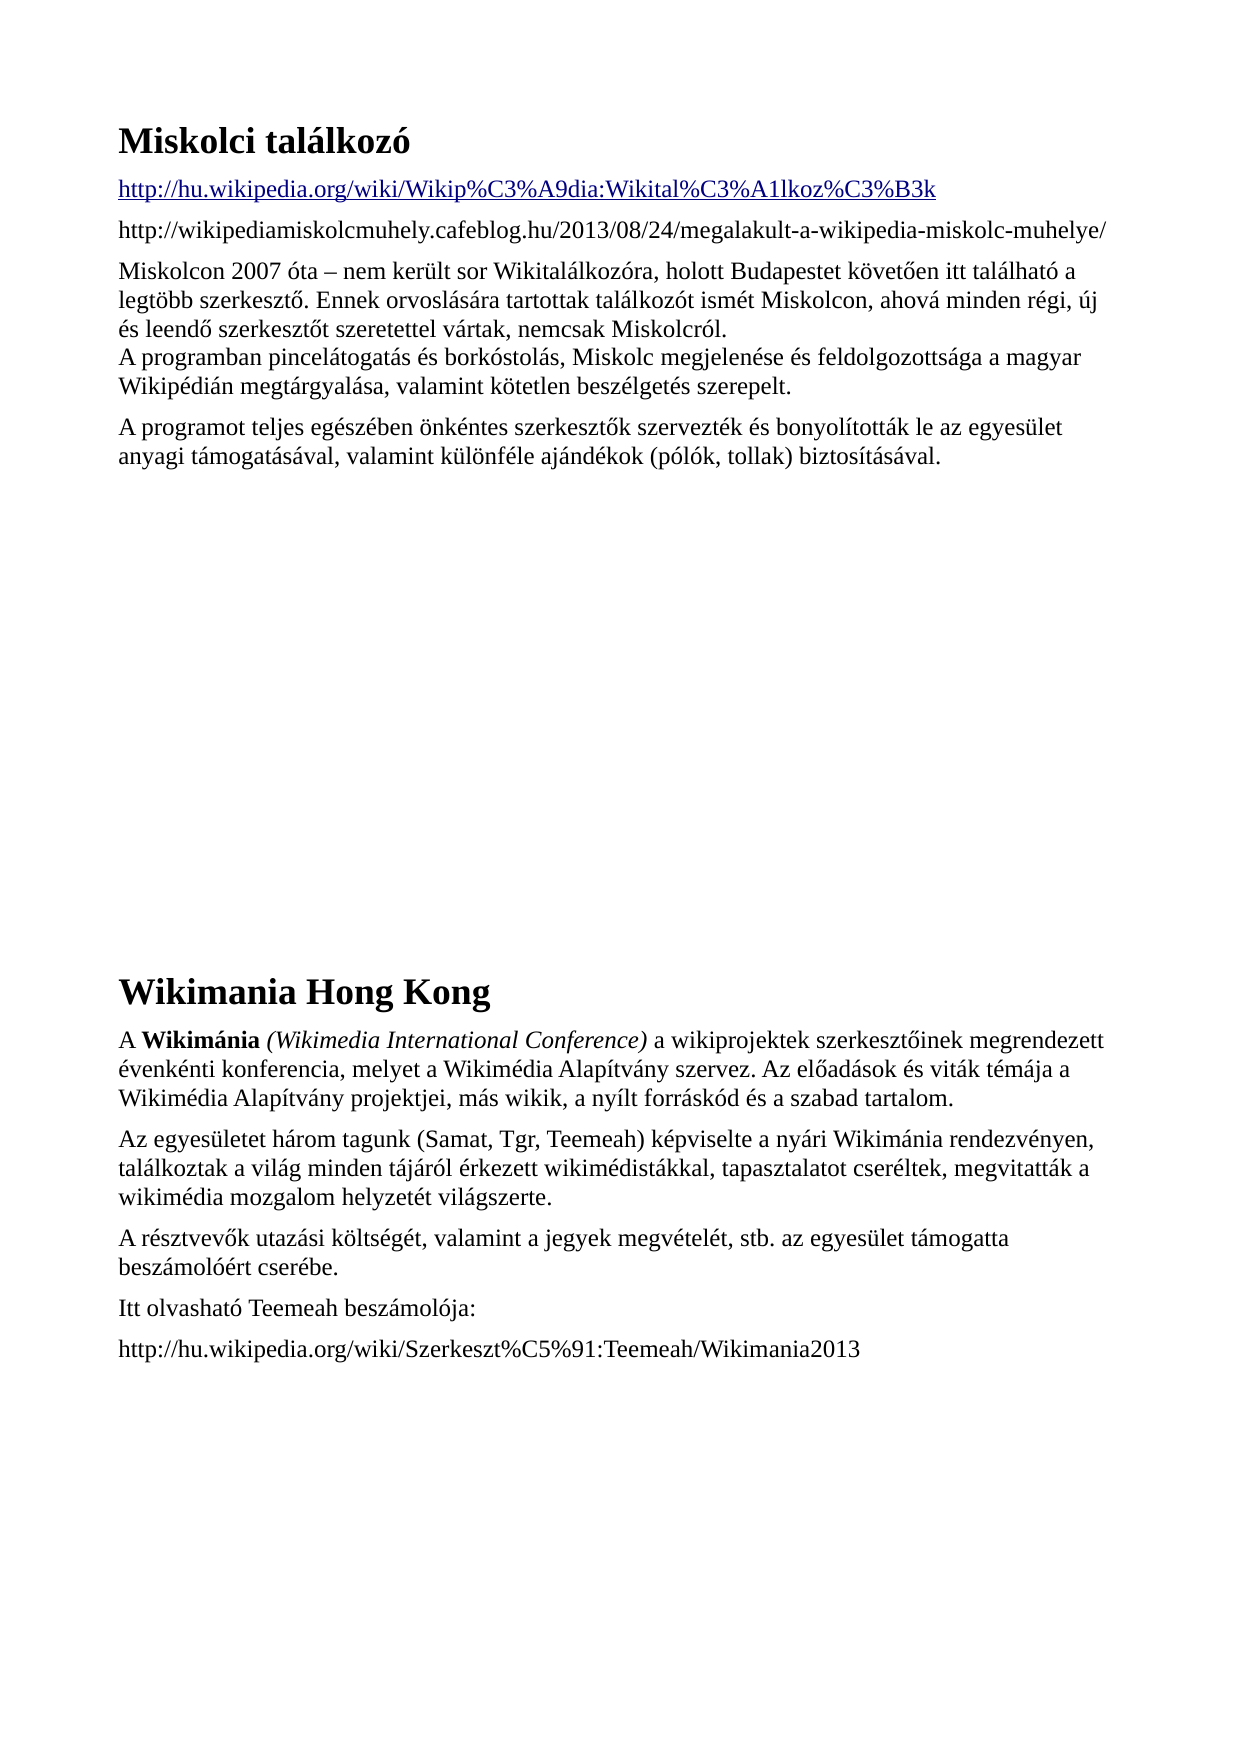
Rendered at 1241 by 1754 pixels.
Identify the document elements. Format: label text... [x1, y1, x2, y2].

text Az egyesületet három tagunk (Samat, Tgr, Teemeah) képviselte a nyári Wikimánia rendezvényen, találkoztak a világ minden tájáról érkezett wikimédistákkal, tapasztalatot cseréltek, megvitatták a wikimédia mozgalom helyzetét világszerte. [118, 1124, 1122, 1210]
text http://wikipediamiskolcmuhely.cafeblog.hu/2013/08/24/megalakult-a-wikipedia-miskolc-muhelye/ [118, 215, 1122, 244]
text A Wikimánia (Wikimedia International Conference) a wikiprojektek szerkesztőinek megrendezett évenkénti konferencia, melyet a Wikimédia Alapítvány szervez. Az előadások és viták témája a Wikimédia Alapítvány projektjei, más wikik, a nyílt forráskód és a szabad tartalom. [118, 1025, 1122, 1112]
subtitle Wikimania Hong Kong [118, 507, 1122, 1013]
text Itt olvasható Teemeah beszámolója: [118, 1293, 1122, 1322]
subtitle Miskolci találkozó [118, 118, 1122, 161]
list Miskolcon 2007 óta – nem került sor Wikitalálkozóra, holott Budapestet követően itt található a legtöbb szerkesztő. Ennek orvoslására tartottak találkozót ismét Miskolcon, ahová minden régi, új és leendő szerkesztőt szeretettel vártak, nemcsak Miskolcról. [118, 256, 1122, 342]
text http://hu.wikipedia.org/wiki/Szerkeszt%C5%91:Teemeah/Wikimania2013 [118, 1334, 1122, 1363]
text A résztvevők utazási költségét, valamint a jegyek megvételét, stb. az egyesület támogatta beszámolóért cserébe. [118, 1223, 1122, 1280]
text http://hu.wikipedia.org/wiki/Wikip%C3%A9dia:Wikital%C3%A1lkoz%C3%B3k [118, 174, 1122, 202]
text A programban pincelátogatás és borkóstolás, Miskolc megjelenése és feldolgozottsága a magyar Wikipédián megtárgyalása, valamint kötetlen beszélgetés szerepelt. [118, 342, 1122, 400]
text A programot teljes egészében önkéntes szerkesztők szervezték és bonyolították le az egyesület anyagi támogatásával, valamint különféle ajándékok (pólók, tollak) biztosításával. [118, 412, 1122, 470]
